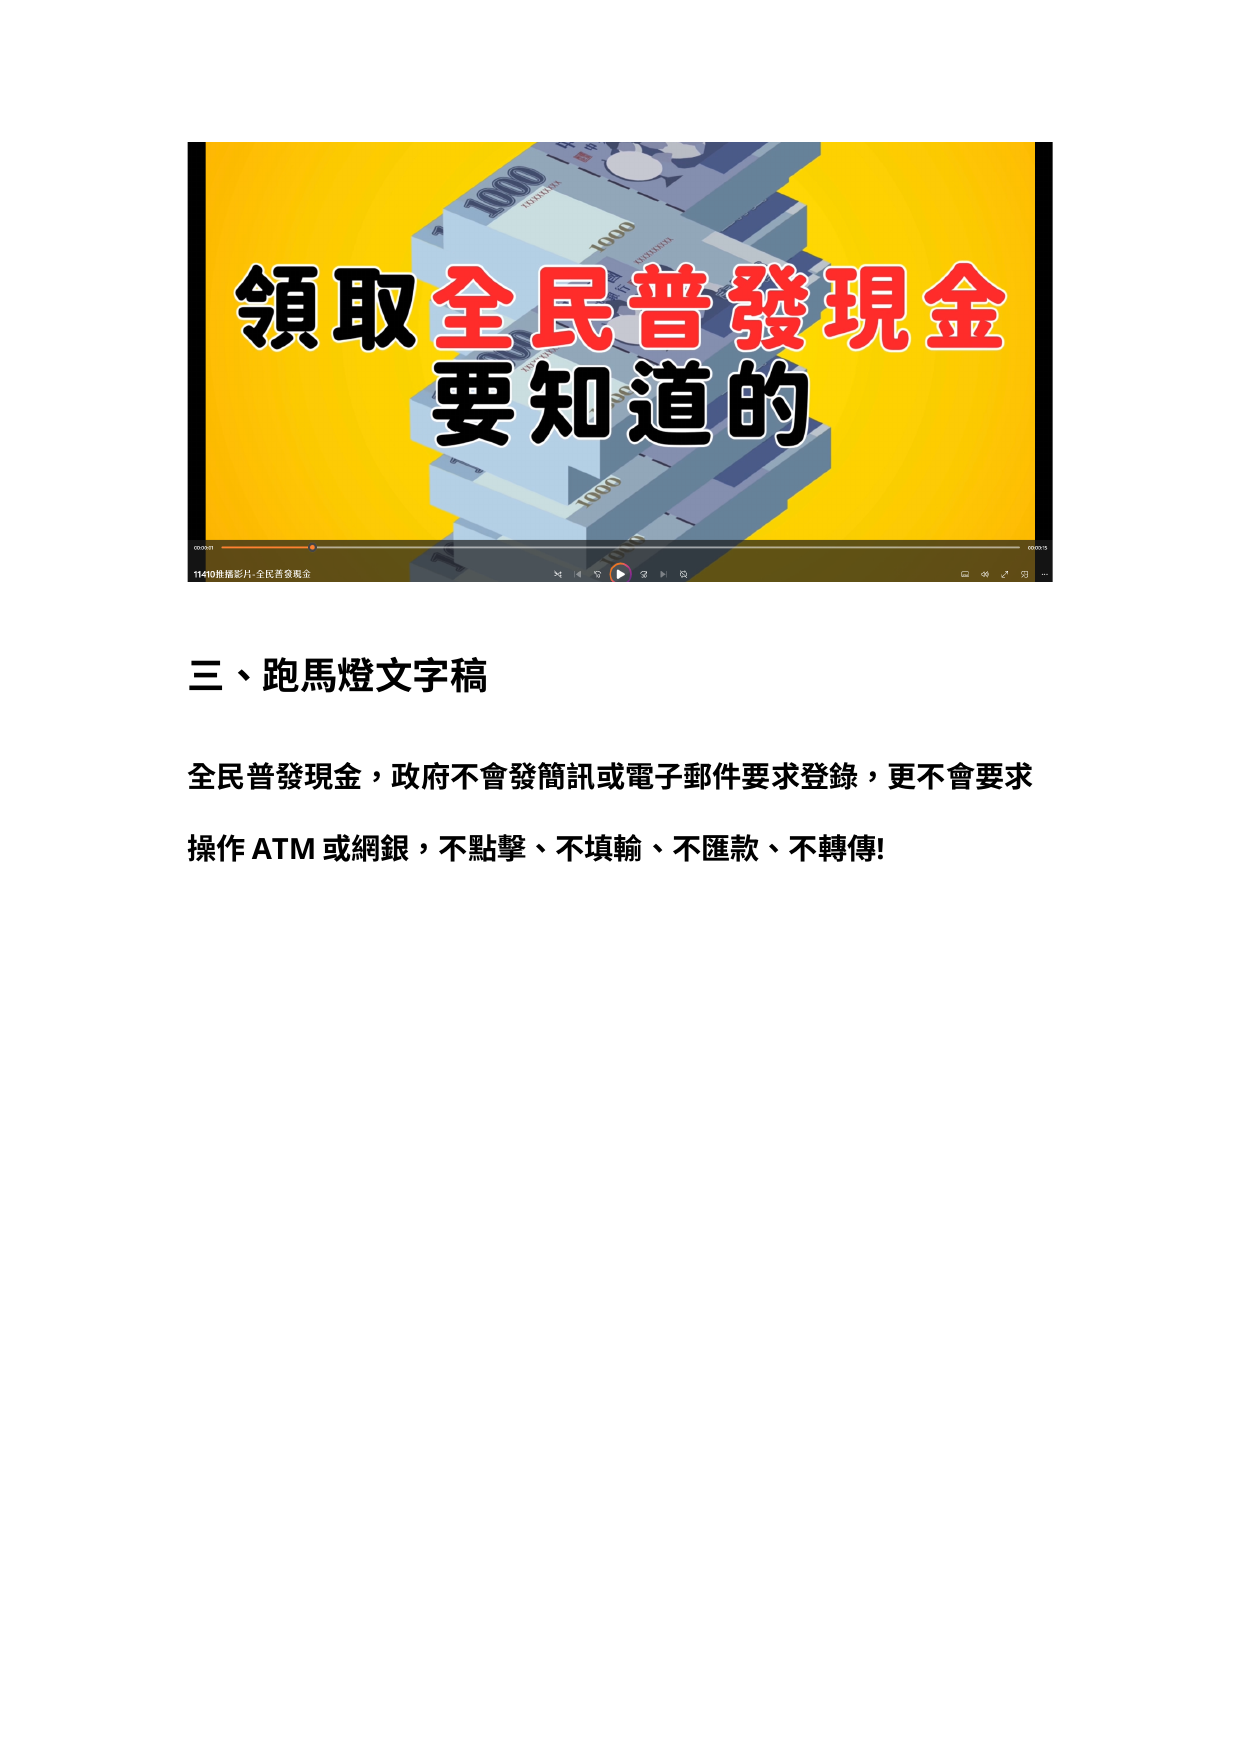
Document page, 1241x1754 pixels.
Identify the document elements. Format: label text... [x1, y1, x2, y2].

text 全民普發現金，政府不會發簡訊或電子郵件要求登錄，更不會要求操作ATM或網銀，不點擊、不填輸、不匯款、不轉傳! [187, 733, 1053, 867]
text 三、跑馬燈文字稿 [187, 631, 1053, 694]
